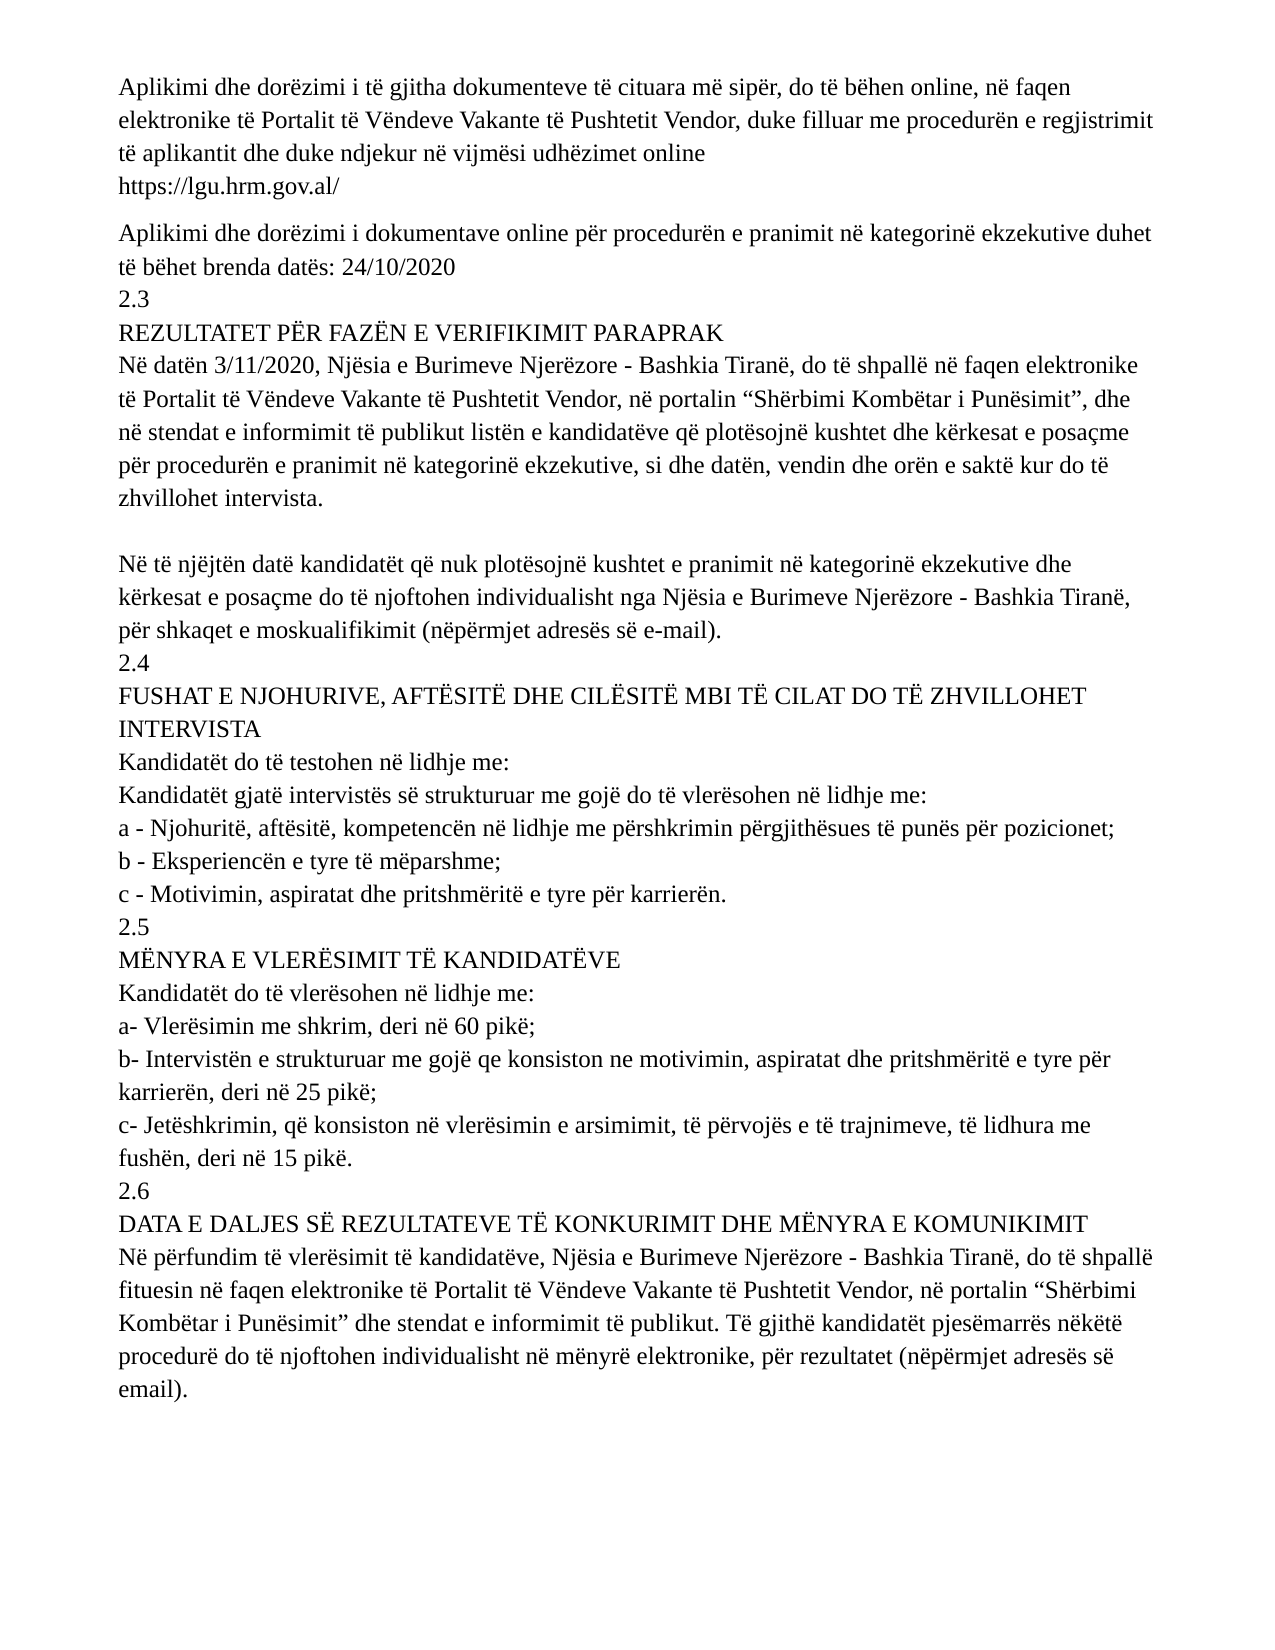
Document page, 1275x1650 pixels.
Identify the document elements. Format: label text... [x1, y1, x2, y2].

text a - Njohuritë, aftësitë, kompetencën në lidhje me përshkrimin përgjithësues të punës për pozicionet; b - Eksperiencën e tyre të mëparshme; c - Motivimin, aspiratat dhe pritshmëritë e tyre për karrierën. [118, 813, 1157, 908]
text MËNYRA E VLERËSIMIT TË KANDIDATËVE [118, 945, 1157, 974]
text 2.3 [118, 284, 1157, 313]
text REZULTATET PËR FAZËN E VERIFIKIMIT PARAPRAK [118, 318, 1157, 346]
text Në përfundim të vlerësimit të kandidatëve, Njësia e Burimeve Njerëzore - Bashkia Tiranë, do të shpallë fituesin në faqen elektronike të Portalit të Vëndeve Vakante të Pushtetit Vendor, në portalin “Shërbimi Kombëtar i Punësimit” dhe stendat e informimit të publikut. Të gjithë kandidatët pjesëmarrës nëkëtë procedurë do të njoftohen individualisht në mënyrë elektronike, për rezultatet (nëpërmjet adresës së email). [118, 1242, 1157, 1403]
text 2.5 [118, 912, 1157, 941]
text Në datën 3/11/2020, Njësia e Burimeve Njerëzore - Bashkia Tiranë, do të shpallë në faqen elektronike të Portalit të Vëndeve Vakante të Pushtetit Vendor, në portalin “Shërbimi Kombëtar i Punësimit”, dhe në stendat e informimit të publikut listën e kandidatëve që plotësojnë kushtet dhe kërkesat e posaçme për procedurën e pranimit në kategorinë ekzekutive, si dhe datën, vendin dhe orën e saktë kur do të zhvillohet intervista. Në të njëjtën datë kandidatët që nuk plotësojnë kushtet e pranimit në kategorinë ekzekutive dhe kërkesat e posaçme do të njoftohen individualisht nga Njësia e Burimeve Njerëzore - Bashkia Tiranë, për shkaqet e moskualifikimit (nëpërmjet adresës së e-mail). [118, 351, 1157, 643]
text Kandidatët gjatë intervistës së strukturuar me gojë do të vlerësohen në lidhje me: [118, 780, 1157, 809]
text FUSHAT E NJOHURIVE, AFTËSITË DHE CILËSITË MBI TË CILAT DO TË ZHVILLOHET INTERVISTA [118, 681, 1157, 743]
text a- Vlerësimin me shkrim, deri në 60 pikë; b- Intervistën e strukturuar me gojë qe konsiston ne motivimin, aspiratat dhe pritshmëritë e tyre për karrierën, deri në 25 pikë; c- Jetëshkrimin, që konsiston në vlerësimin e arsimimit, të përvojës e të trajnimeve, të lidhura me fushën, deri në 15 pikë. [118, 1011, 1157, 1172]
text DATA E DALJES SË REZULTATEVE TË KONKURIMIT DHE MËNYRA E KOMUNIKIMIT [118, 1209, 1157, 1238]
text 2.4 [118, 648, 1157, 677]
text Aplikimi dhe dorëzimi i të gjitha dokumenteve të cituara më sipër, do të bëhen online, në faqen elektronike të Portalit të Vëndeve Vakante të Pushtetit Vendor, duke filluar me procedurën e regjistrimit të aplikantit dhe duke ndjekur në vijmësi udhëzimet online https://lgu.hrm.gov.al/ [118, 72, 1157, 200]
text 2.6 [118, 1176, 1157, 1205]
text Aplikimi dhe dorëzimi i dokumentave online për procedurën e pranimit në kategorinë ekzekutive duhet të bëhet brenda datës: 24/10/2020 [118, 218, 1157, 280]
text Kandidatët do të testohen në lidhje me: [118, 747, 1157, 776]
text Kandidatët do të vlerësohen në lidhje me: [118, 978, 1157, 1007]
